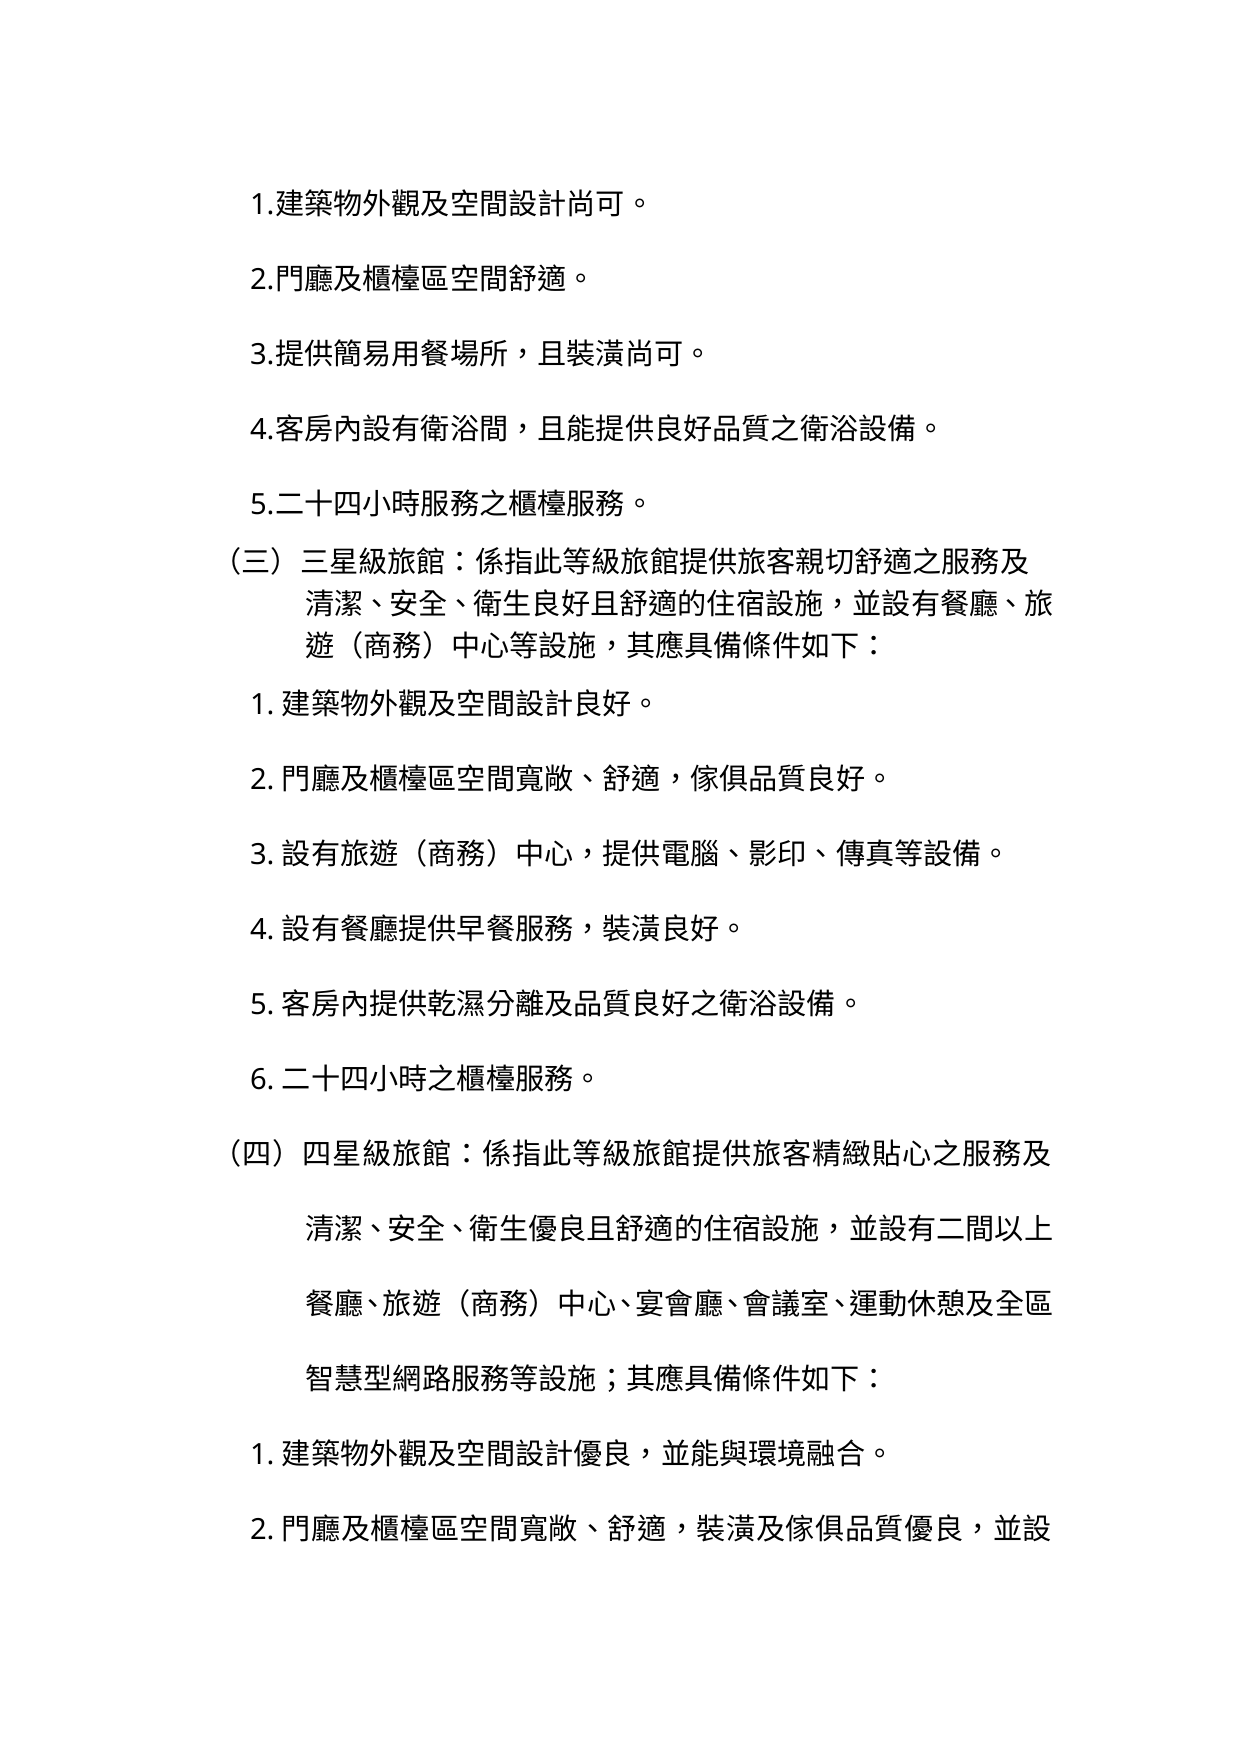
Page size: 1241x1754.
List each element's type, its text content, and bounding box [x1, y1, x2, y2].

list 門廳及櫃檯區空間寬敞、舒適，裝潢及傢俱品質優良，並設 [250, 1489, 1053, 1564]
list 二十四小時服務之櫃檯服務。 [250, 464, 1053, 539]
text （三）三星級旅館：係指此等級旅館提供旅客親切舒適之服務及清潔、安全、衛生良好且舒適的住宿設施，並設有餐廳、旅遊（商務）中心等設施，其應具備條件如下： [212, 539, 1053, 664]
list 門廳及櫃檯區空間寬敞、舒適，傢俱品質良好。 [250, 739, 1053, 814]
text （四）四星級旅館：係指此等級旅館提供旅客精緻貼心之服務及清潔、安全、衛生優良且舒適的住宿設施，並設有二間以上餐廳、旅遊（商務）中心、宴會廳、會議室、運動休憩及全區智慧型網路服務等設施；其應具備條件如下： [212, 1114, 1053, 1414]
list 提供簡易用餐場所，且裝潢尚可。 [250, 314, 1053, 389]
list 設有餐廳提供早餐服務，裝潢良好。 [250, 889, 1053, 964]
list 門廳及櫃檯區空間舒適。 [250, 239, 1053, 314]
list 建築物外觀及空間設計尚可。 [250, 164, 1053, 239]
list 客房內提供乾濕分離及品質良好之衛浴設備。 [250, 964, 1053, 1039]
list 建築物外觀及空間設計優良，並能與環境融合。 [250, 1414, 1053, 1489]
list 客房內設有衛浴間，且能提供良好品質之衛浴設備。 [250, 389, 1053, 464]
list 建築物外觀及空間設計良好。 [250, 664, 1053, 739]
list 設有旅遊（商務）中心，提供電腦、影印、傳真等設備。 [250, 814, 1053, 889]
list 二十四小時之櫃檯服務。 [250, 1039, 1053, 1114]
